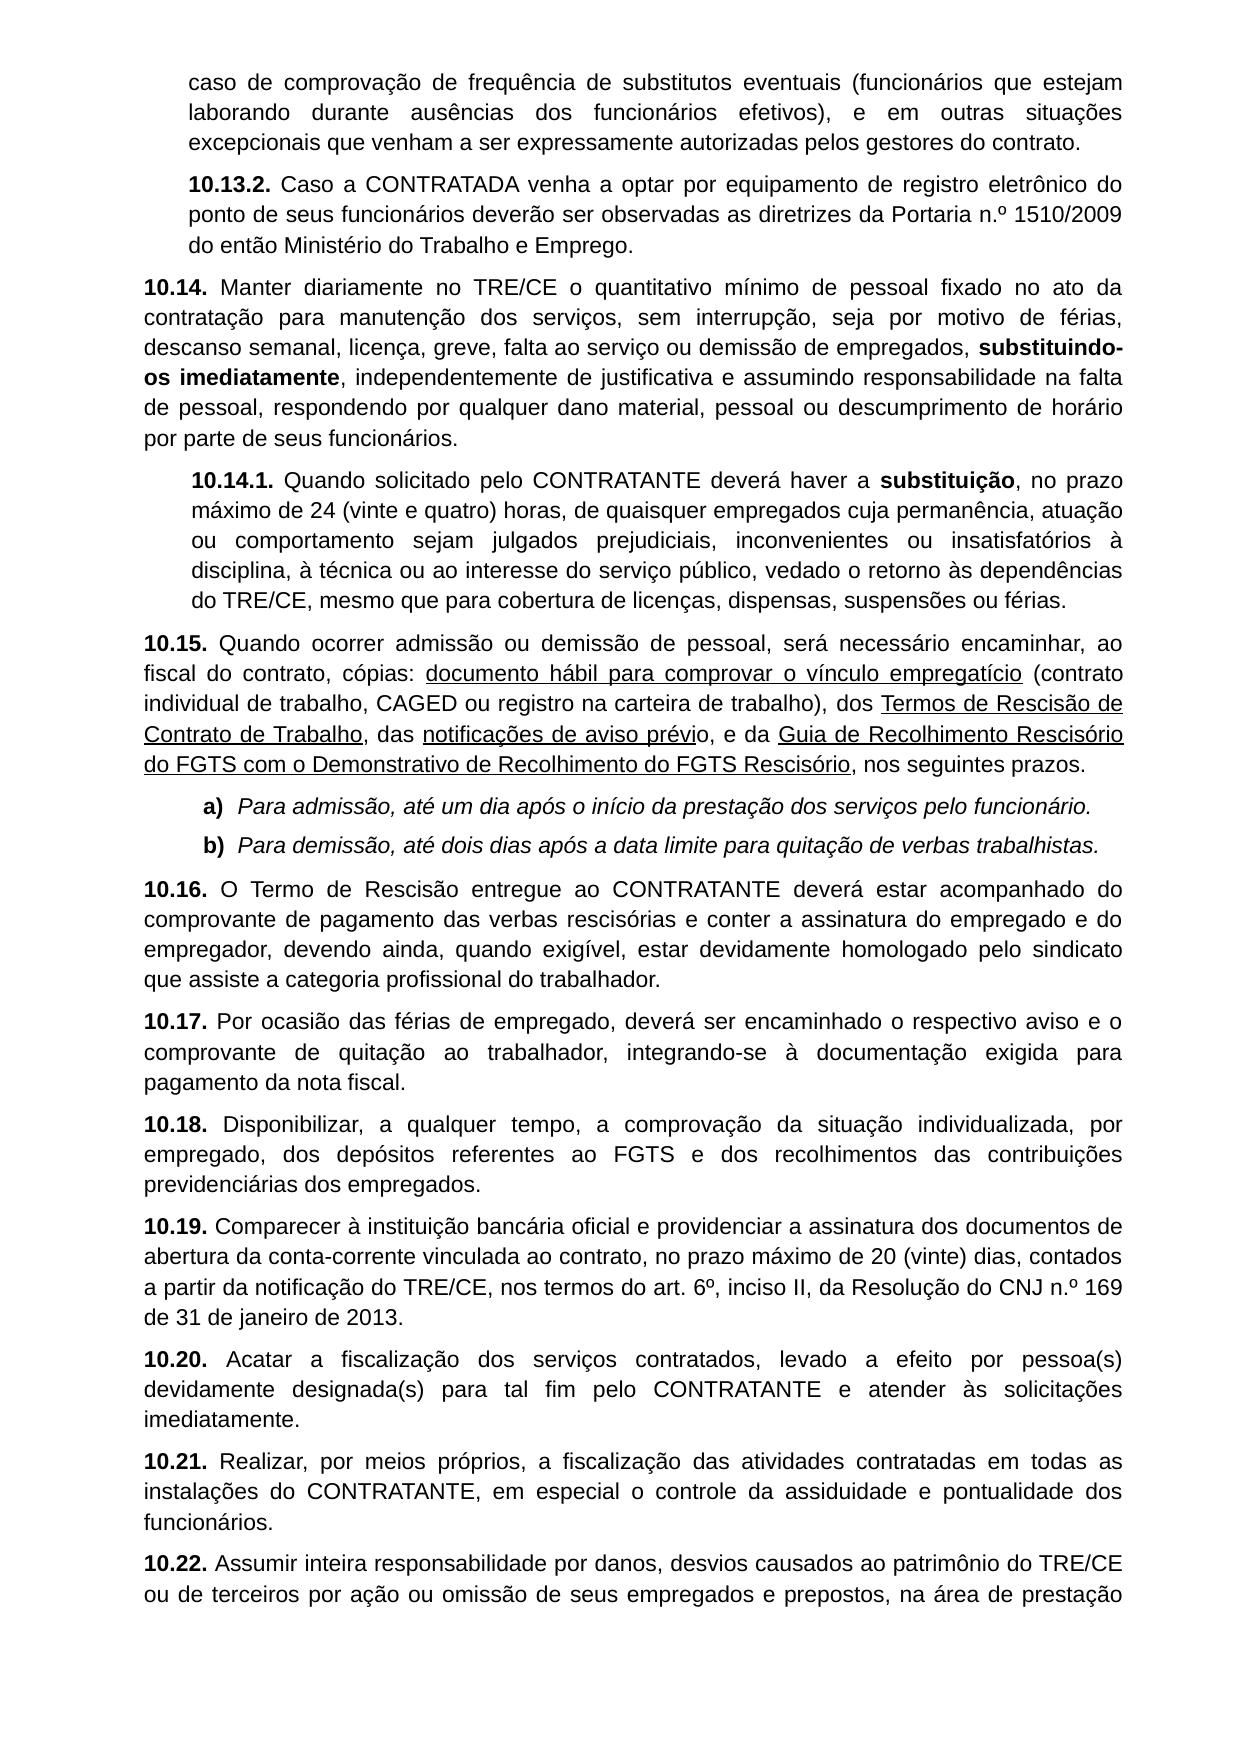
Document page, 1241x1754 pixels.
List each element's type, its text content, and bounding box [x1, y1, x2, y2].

text 10.18. Disponibilizar, a qualquer tempo, a comprovação da situação individualizada, por empregado, dos depósitos referentes ao FGTS e dos recolhimentos das contribuições previdenciárias dos empregados. [144, 1111, 1123, 1197]
list Para admissão, até um dia após o início da prestação dos serviços pelo funcionário. [203, 793, 1123, 819]
text 10.16. O Termo de Rescisão entregue ao CONTRATANTE deverá estar acompanhado do comprovante de pagamento das verbas rescisórias e conter a assinatura do empregado e do empregador, devendo ainda, quando exigível, estar devidamente homologado pelo sindicato que assiste a categoria profissional do trabalhador. [144, 876, 1123, 993]
text 10.20. Acatar a fiscalização dos serviços contratados, levado a efeito por pessoa(s) devidamente designada(s) para tal fim pelo CONTRATANTE e atender às solicitações imediatamente. [144, 1346, 1123, 1432]
text 10.17. Por ocasião das férias de empregado, deverá ser encaminhado o respectivo aviso e o comprovante de quitação ao trabalhador, integrando-se à documentação exigida para pagamento da nota fiscal. [144, 1008, 1123, 1095]
text 10.19. Comparecer à instituição bancária oficial e providenciar a assinatura dos documentos de abertura da conta-corrente vinculada ao contrato, no prazo máximo de 20 (vinte) dias, contados a partir da notificação do TRE/CE, nos termos do art. 6º, inciso II, da Resolução do CNJ n.º 169 de 31 de janeiro de 2013. [144, 1213, 1123, 1330]
text 10.13.2. Caso a CONTRATADA venha a optar por equipamento de registro eletrônico do ponto de seus funcionários deverão ser observadas as diretrizes da Portaria n.º 1510/2009 do então Ministério do Trabalho e Emprego. [188, 171, 1123, 258]
text caso de comprovação de frequência de substitutos eventuais (funcionários que estejam laborando durante ausências dos funcionários efetivos), e em outras situações excepcionais que venham a ser expressamente autorizadas pelos gestores do contrato. [188, 69, 1123, 156]
text 10.21. Realizar, por meios próprios, a fiscalização das atividades contratadas em todas as instalações do CONTRATANTE, em especial o controle da assiduidade e pontualidade dos funcionários. [144, 1448, 1123, 1535]
text 10.15. Quando ocorrer admissão ou demissão de pessoal, será necessário encaminhar, ao fiscal do contrato, cópias: documento hábil para comprovar o vínculo empregatício (contrato individual de trabalho, CAGED ou registro na carteira de trabalho), dos Termos de Rescisão de Contrato de Trabalho, das notificações de aviso prévio, e da Guia de Recolhimento Rescisório do FGTS com o Demonstrativo de Recolhimento do FGTS Rescisório, nos seguintes prazos. [144, 630, 1123, 777]
text 10.14.1. Quando solicitado pelo CONTRATANTE deverá haver a substituição, no prazo máximo de 24 (vinte e quatro) horas, de quaisquer empregados cuja permanência, atuação ou comportamento sejam julgados prejudiciais, inconvenientes ou insatisfatórios à disciplina, à técnica ou ao interesse do serviço público, vedado o retorno às dependências do TRE/CE, mesmo que para cobertura de licenças, dispensas, suspensões ou férias. [191, 467, 1123, 614]
text 10.14. Manter diariamente no TRE/CE o quantitativo mínimo de pessoal fixado no ato da contratação para manutenção dos serviços, sem interrupção, seja por motivo de férias, descanso semanal, licença, greve, falta ao serviço ou demissão de empregados, substituindo-os imediatamente, independentemente de justificativa e assumindo responsabilidade na falta de pessoal, respondendo por qualquer dano material, pessoal ou descumprimento de horário por parte de seus funcionários. [144, 273, 1123, 451]
text 10.22. Assumir inteira responsabilidade por danos, desvios causados ao patrimônio do TRE/CE ou de terceiros por ação ou omissão de seus empregados e prepostos, na área de prestação [144, 1550, 1123, 1607]
list Para demissão, até dois dias após a data limite para quitação de verbas trabalhistas. [203, 832, 1123, 858]
